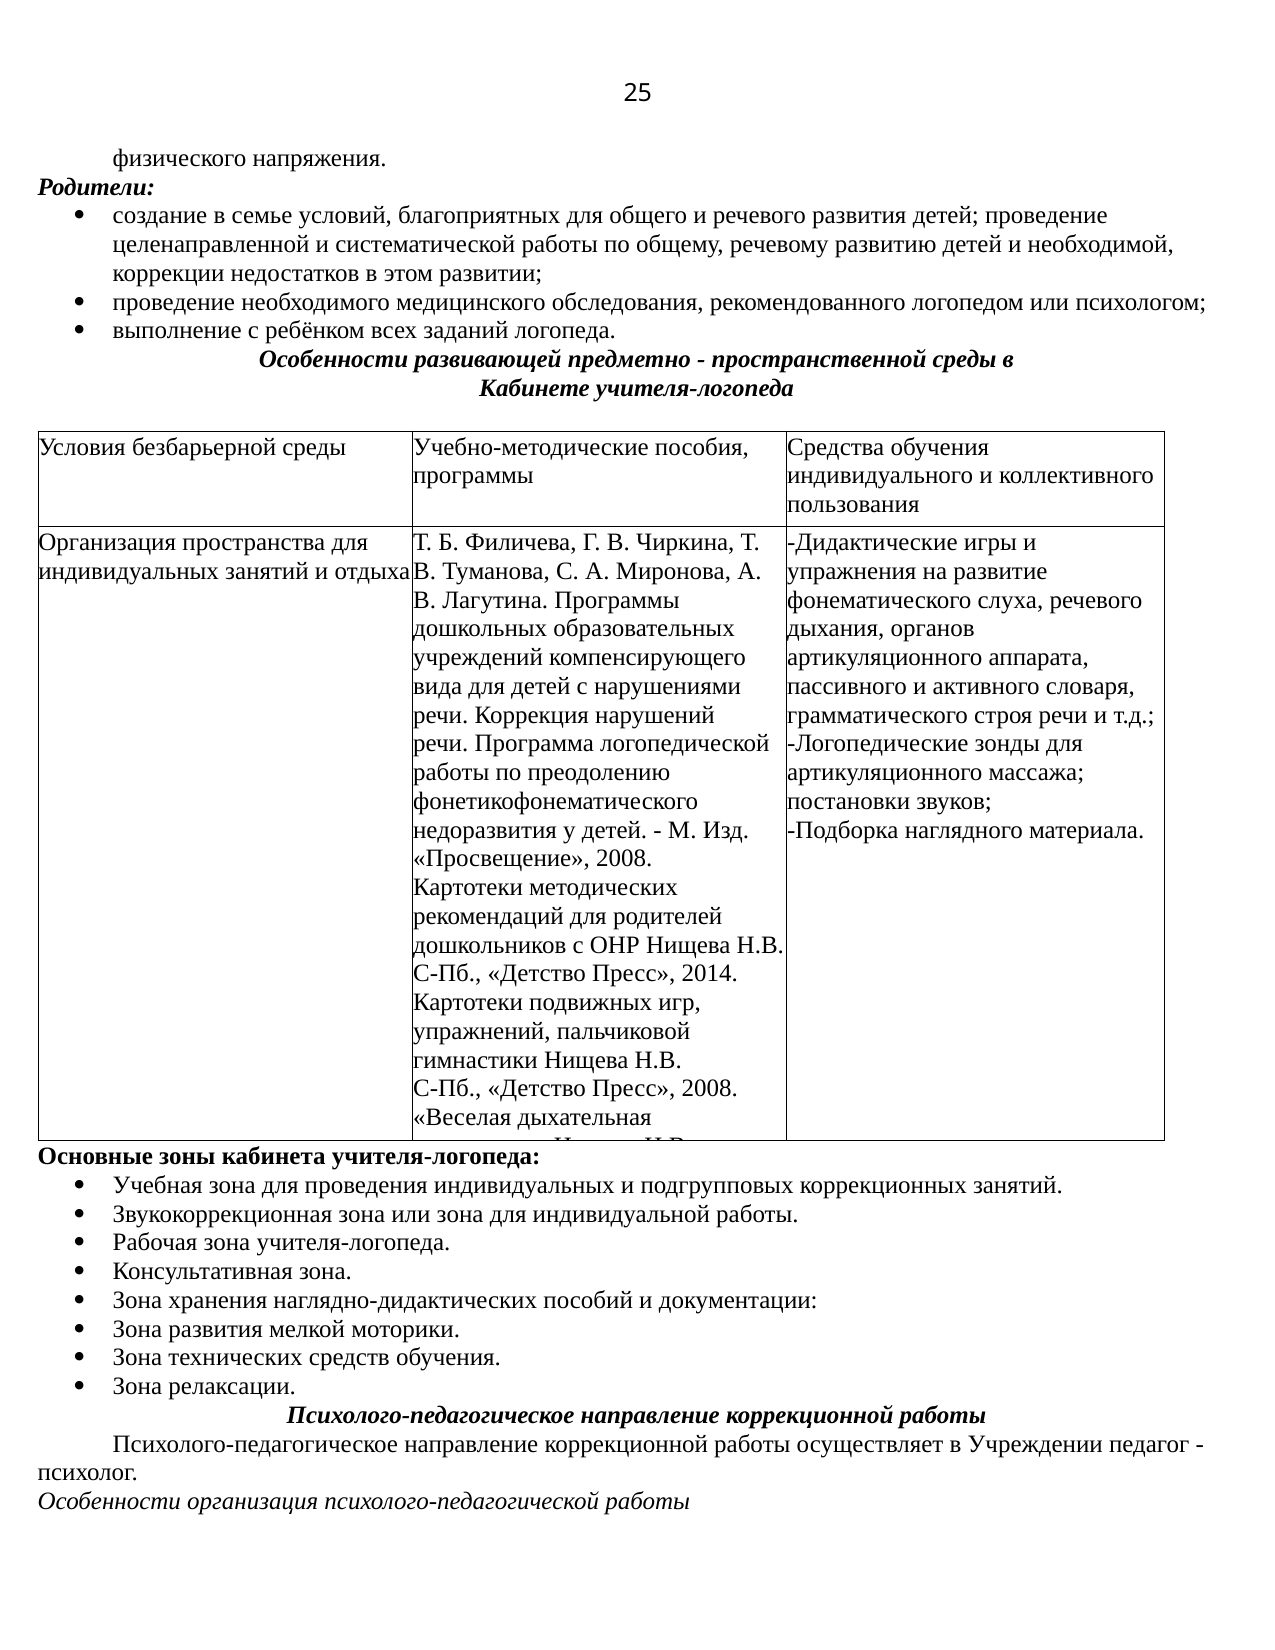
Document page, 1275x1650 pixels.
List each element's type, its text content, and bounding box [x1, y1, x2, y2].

list выполнение с ребёнком всех заданий логопеда. [75, 316, 1237, 344]
table_cell -Дидактические игры и упражнения на развитие фонематического слуха, речевого дыхания, органов артикуляционного аппарата, пассивного и активного словаря, грамматического строя речи и т.д.; -Логопедические зонды для артикуляционного массажа; постановки звуков; -Подборка наглядного материала. [787, 527, 1164, 1140]
table_cell Т. Б. Филичева, Г. В. Чиркина, Т. В. Туманова, С. А. Миронова, А. В. Лагутина. Программы дошкольных образовательных учреждений компенсирующего вида для детей с нарушениями речи. Коррекция нарушений речи. Программа логопедической работы по преодолению фонетикофонематического недоразвития у детей. - М. Изд. «Просвещение», 2008. Картотеки методических рекомендаций для родителей дошкольников с ОНР Нищева Н.В. С-Пб., «Детство Пресс», 2014. Картотеки подвижных игр, упражнений, пальчиковой гимнастики Нищева Н.В. С-Пб., «Детство Пресс», 2008. «Веселая дыхательная гимнастика» Нищева Н.В. Детство-Пресс, 2019г [413, 527, 786, 1140]
text Психолого-педагогическое направление коррекционной работы осуществляет в Учреждении педагог - психолог. [37, 1429, 1237, 1486]
list Зона развития мелкой моторики. [75, 1314, 1237, 1342]
list Зона релаксации. [75, 1371, 1237, 1400]
text Особенности организация психолого-педагогической работы [37, 1486, 1237, 1515]
list Рабочая зона учителя-логопеда. [75, 1227, 1237, 1256]
text Кабинете учителя-логопеда [37, 373, 1237, 402]
table_header Учебно-методические пособия, программы [413, 432, 786, 526]
list проведение необходимого медицинского обследования, рекомендованного логопедом или психологом; [75, 287, 1237, 316]
list Звукокоррекционная зона или зона для индивидуальной работы. [75, 1199, 1237, 1227]
list физического напряжения. [75, 143, 1237, 172]
list Консультативная зона. [75, 1256, 1237, 1285]
table_header Средства обучения индивидуального и коллективного пользования [787, 432, 1164, 526]
list Зона технических средств обучения. [75, 1342, 1237, 1371]
list создание в семье условий, благоприятных для общего и речевого развития детей; проведение целенаправленной и систематической работы по общему, речевому развитию детей и необходимой, коррекции недостатков в этом развитии; [75, 201, 1237, 287]
table_header Условия безбарьерной среды [39, 432, 412, 526]
text Особенности развивающей предметно - пространственной среды в [37, 344, 1237, 373]
list Учебная зона для проведения индивидуальных и подгрупповых коррекционных занятий. [75, 1170, 1237, 1199]
text Психолого-педагогическое направление коррекционной работы [37, 1400, 1237, 1429]
list Зона хранения наглядно-дидактических пособий и документации: [75, 1285, 1237, 1314]
text Основные зоны кабинета учителя-логопеда: [37, 1141, 1237, 1170]
table_cell Организация пространства для индивидуальных занятий и отдыха [39, 527, 412, 1140]
text Родители: [37, 172, 1237, 201]
